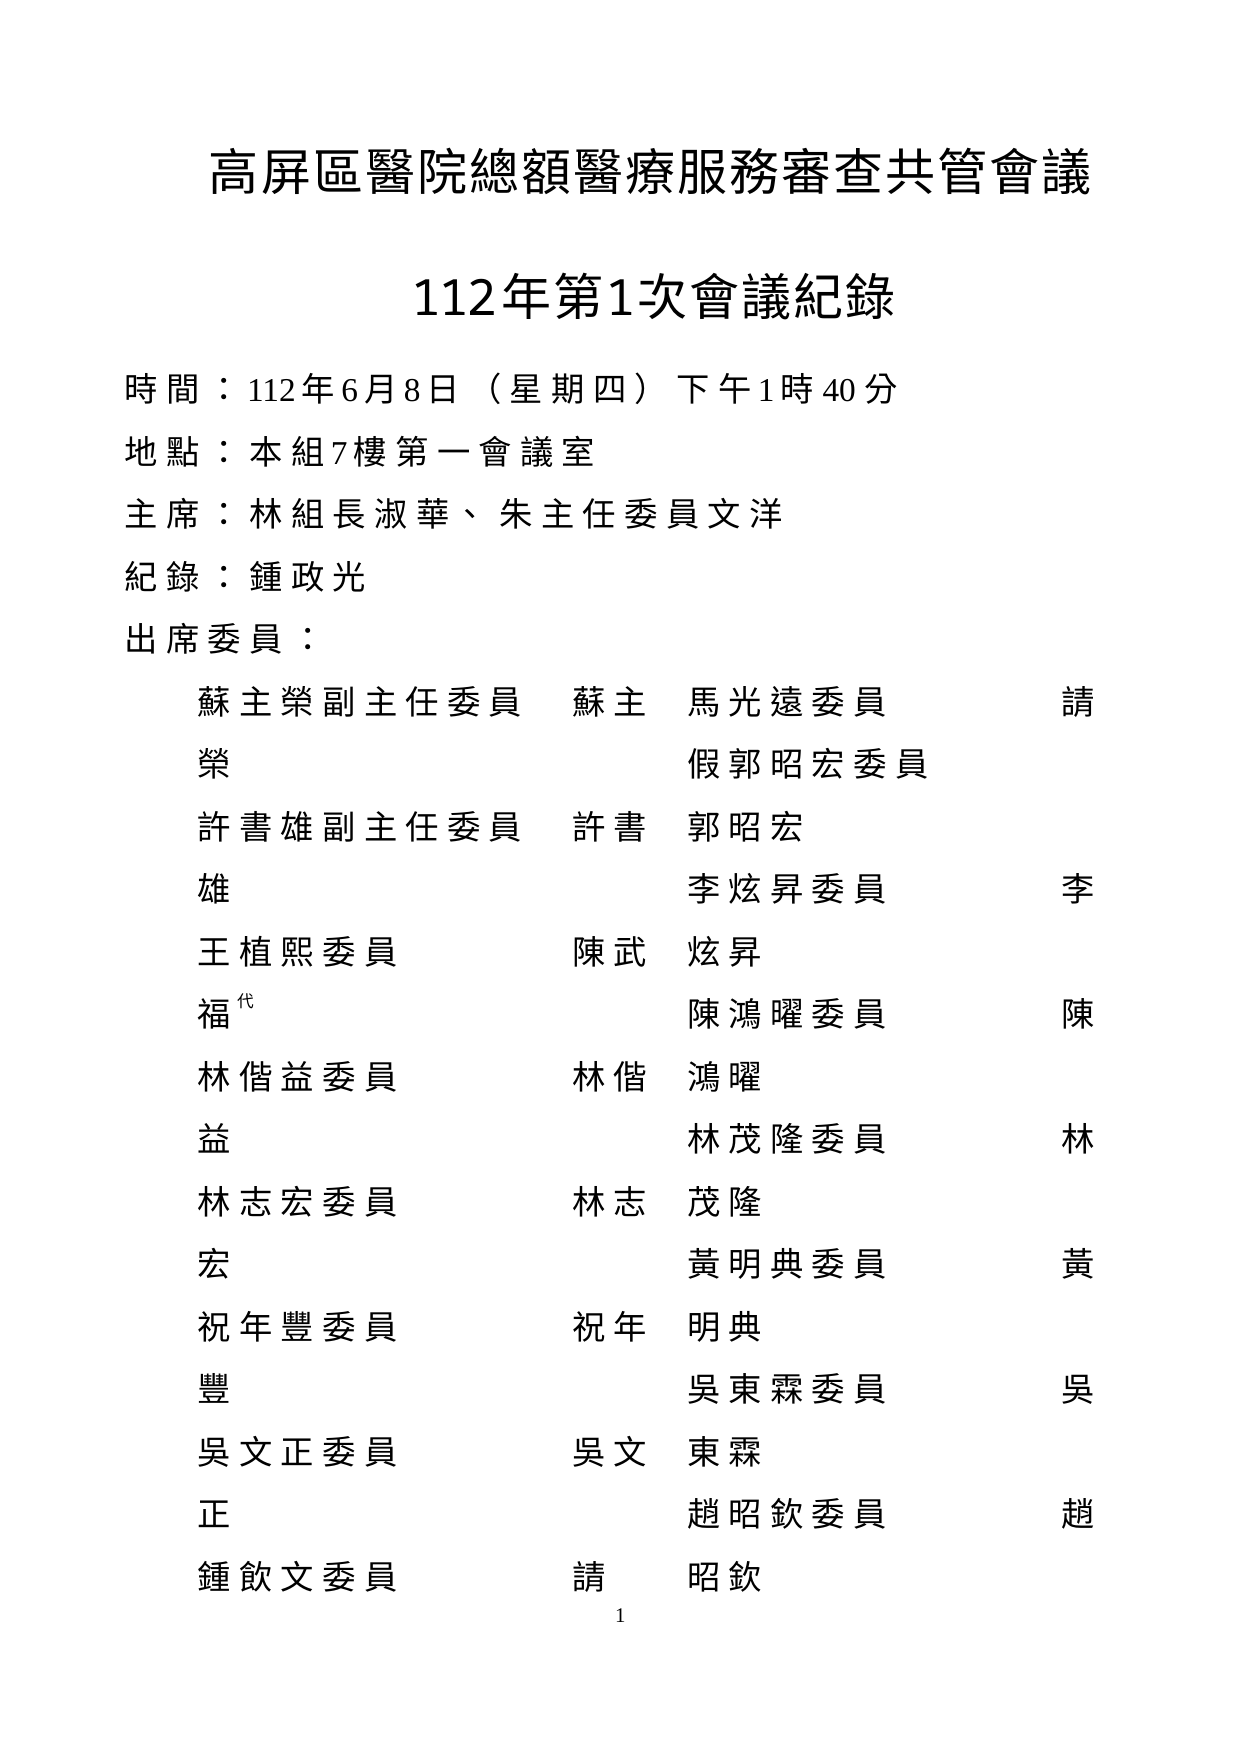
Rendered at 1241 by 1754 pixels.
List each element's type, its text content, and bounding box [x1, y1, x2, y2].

table_header 蘇主榮副主任委員 蘇主榮 許書雄副主任委員 許書雄 王植熙委員 陳武福代 林偕益委員 林偕益 林志宏委員 林志宏 祝年豐委員 祝年豐 吳文正委員 吳文正 鍾飲文委員 請 假 杜元坤委員 林俊農代 謝宗保委員 謝宗保 [173, 658, 666, 1596]
table_header 馬光遠委員 請 假郭昭宏委員 郭昭宏 李炫昇委員 李炫昇 陳鴻曜委員 陳鴻曜 林茂隆委員 林茂隆 黃明典委員 黃明典 吳東霖委員 吳東霖 趙昭欽委員 趙昭欽 [666, 658, 1117, 1596]
text 地點：本組7樓第一會議室 [120, 408, 1120, 471]
subtitle 高屏區醫院總額醫療服務審查共管會議 [174, 96, 1120, 221]
text 出席委員： [120, 596, 1120, 658]
text 主席：林組長淑華、朱主任委員文洋 紀錄：鍾政光 [120, 471, 1120, 596]
subtitle 112年第1次會議紀錄 [174, 221, 1120, 346]
subtitle 時間：112年6月8日（星期四）下午1時40分 [120, 346, 1120, 408]
